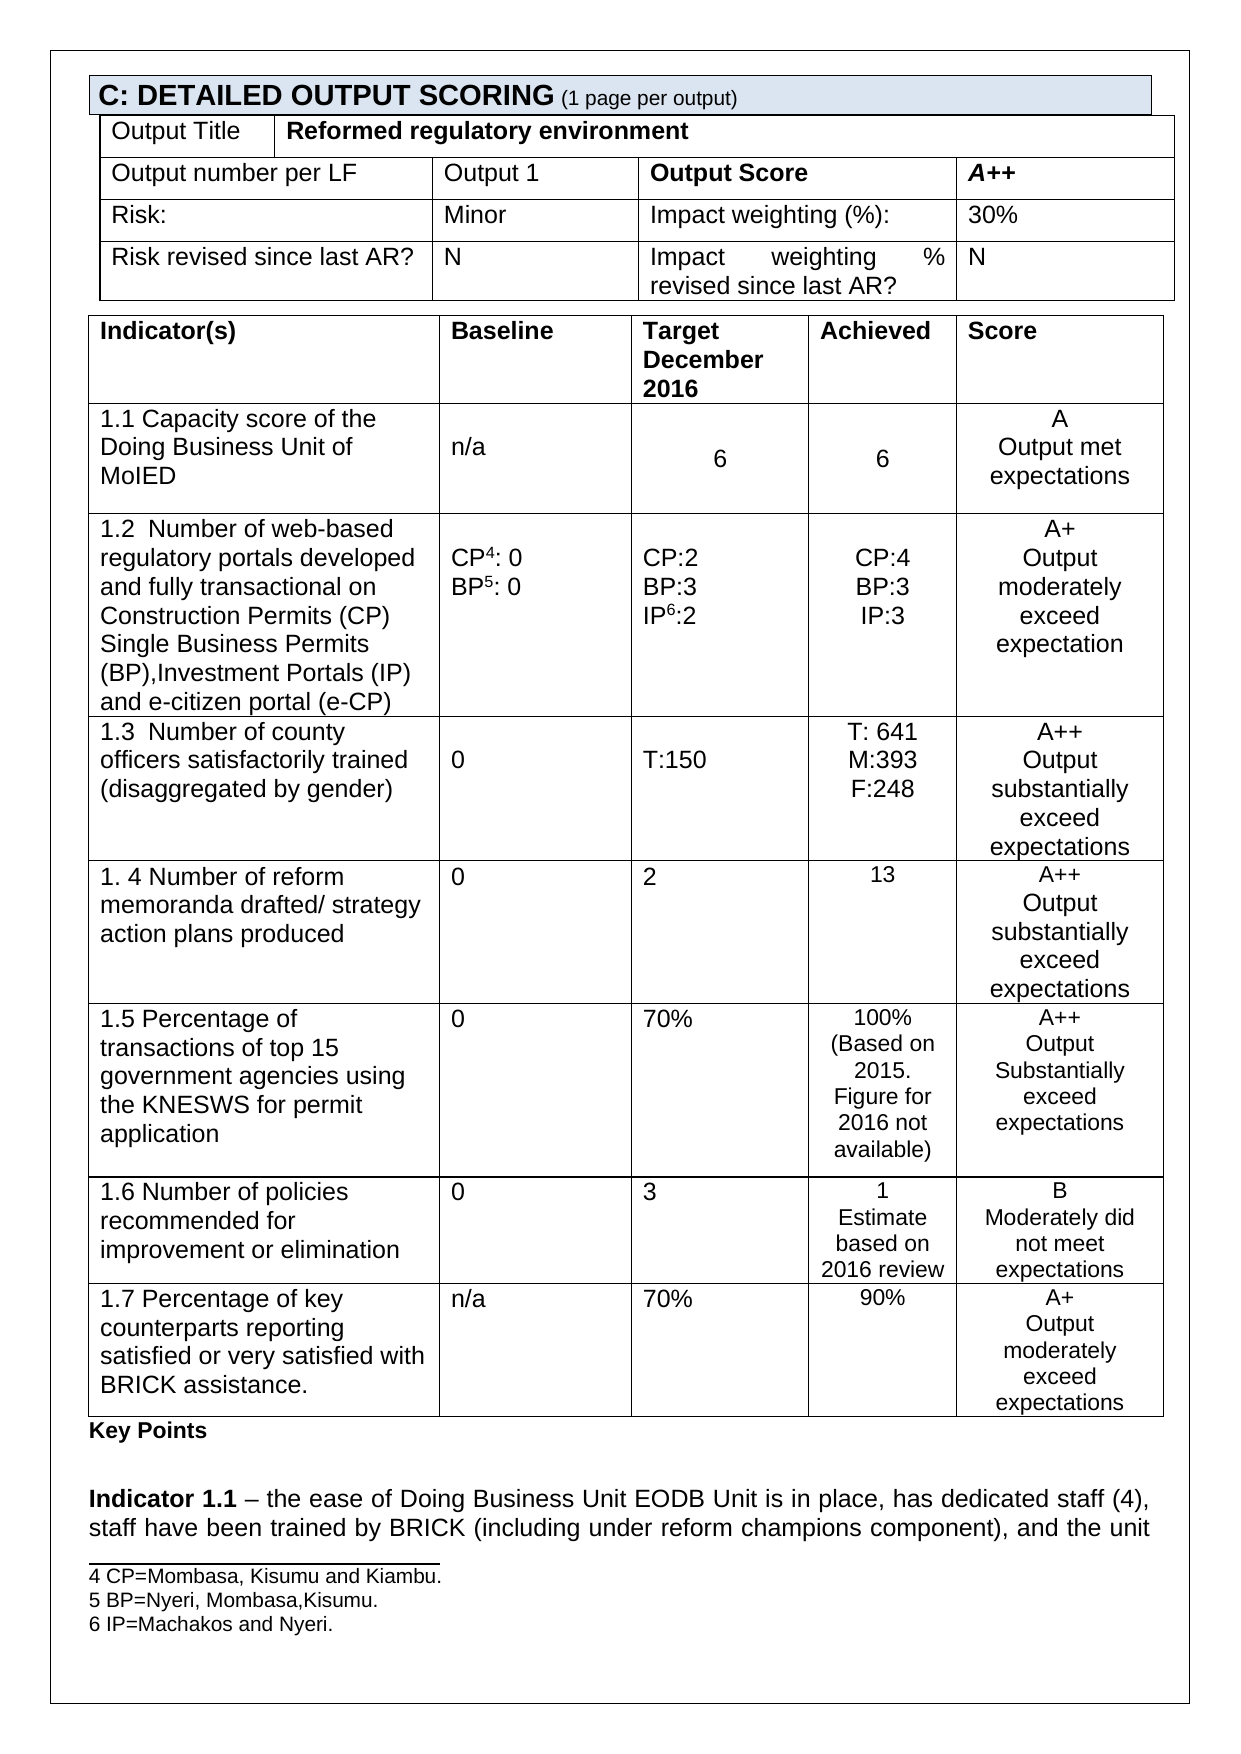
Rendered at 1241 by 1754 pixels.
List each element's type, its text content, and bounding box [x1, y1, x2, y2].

table_cell n/a [440, 404, 631, 513]
text Indicator 1.1 – the ease of Doing Business Unit EODB Unit is in place, has dedicated staff (4), staff have been trained by BRICK (including under reform champions component), and the unit [89, 1484, 1152, 1542]
table_cell n/a [440, 1284, 631, 1416]
table_cell Output number per LF [101, 158, 432, 199]
table_cell T: 641 M:393 F:248 [809, 717, 956, 860]
table_cell Output 1 [433, 158, 638, 199]
subtitle C: DETAILED OUTPUT SCORING (1 page per output) [90, 76, 1151, 114]
table_cell 1.6 Number of policies recommended for improvement or elimination [89, 1178, 439, 1283]
table_cell A++ [957, 158, 1174, 199]
table_cell 0 [440, 717, 631, 860]
table_cell N [957, 242, 1174, 300]
table_cell N [433, 242, 638, 300]
table_header Target December 2016 [632, 316, 808, 402]
table_cell 30% [957, 200, 1174, 241]
table_header Reformed regulatory environment [275, 116, 1174, 157]
table_cell 0 [440, 861, 631, 1003]
table_cell 1.5 Percentage of transactions of top 15 government agencies using the KNESWS for permit application [89, 1004, 439, 1176]
table_cell 1 Estimate based on 2016 review [809, 1178, 956, 1283]
table_cell 3 [632, 1178, 808, 1283]
table_cell CP:4 BP:3 IP:3 [809, 514, 956, 716]
table_cell 2 [632, 861, 808, 1003]
table_cell Minor [433, 200, 638, 241]
text Key Points [89, 1417, 1152, 1443]
table_cell 13 [809, 861, 956, 1003]
table_header Achieved [809, 316, 956, 402]
table_cell 1.7 Percentage of key counterparts reporting satisfied or very satisfied with BRICK assistance. [89, 1284, 439, 1416]
table_cell 1.2 Number of web-based regulatory portals developed and fully transactional on Construction Permits (CP) Single Business Permits (BP),Investment Portals (IP) and e-citizen portal (e-CP) [89, 514, 439, 716]
table_header Baseline [440, 316, 631, 402]
table_cell 0 [440, 1178, 631, 1283]
table_cell 1.1 Capacity score of the Doing Business Unit of MoIED [89, 404, 439, 513]
table_cell 0 [440, 1004, 631, 1176]
table_cell 70% [632, 1004, 808, 1176]
table_cell 1. 4 Number of reform memoranda drafted/ strategy action plans produced [89, 861, 439, 1003]
table_cell CP:2 BP:3 IP:2 [632, 514, 808, 716]
table_cell 6 [809, 404, 956, 513]
table_cell Impact weighting (%): [639, 200, 956, 241]
table_cell A Output met expectations [957, 404, 1163, 513]
table_cell CP: 0 BP: 0 [440, 514, 631, 716]
table_cell A++ Output Substantially exceed expectations [957, 1004, 1163, 1176]
table_cell Impact weighting % revised since last AR? [639, 242, 956, 300]
table_cell 6 [632, 404, 808, 513]
table_cell Risk: [101, 200, 432, 241]
table_cell B Moderately did not meet expectations [957, 1178, 1163, 1283]
table_cell A++ Output substantially exceed expectations [957, 717, 1163, 860]
table_cell 70% [632, 1284, 808, 1416]
table_cell T:150 [632, 717, 808, 860]
table_cell Output Score [639, 158, 956, 199]
table_header Indicator(s) [89, 316, 439, 402]
table_cell A+ Output moderately exceed expectation [957, 514, 1163, 716]
table_cell 90% [809, 1284, 956, 1416]
table_cell Risk revised since last AR? [101, 242, 432, 300]
table_header Output Title [101, 116, 274, 157]
table_cell 100% (Based on 2015. Figure for 2016 not available) [809, 1004, 956, 1176]
table_cell 1.3 Number of county officers satisfactorily trained (disaggregated by gender) [89, 717, 439, 860]
table_header Score [957, 316, 1163, 402]
table_cell A++ Output substantially exceed expectations [957, 861, 1163, 1003]
table_cell A+ Output moderately exceed expectations [957, 1284, 1163, 1416]
